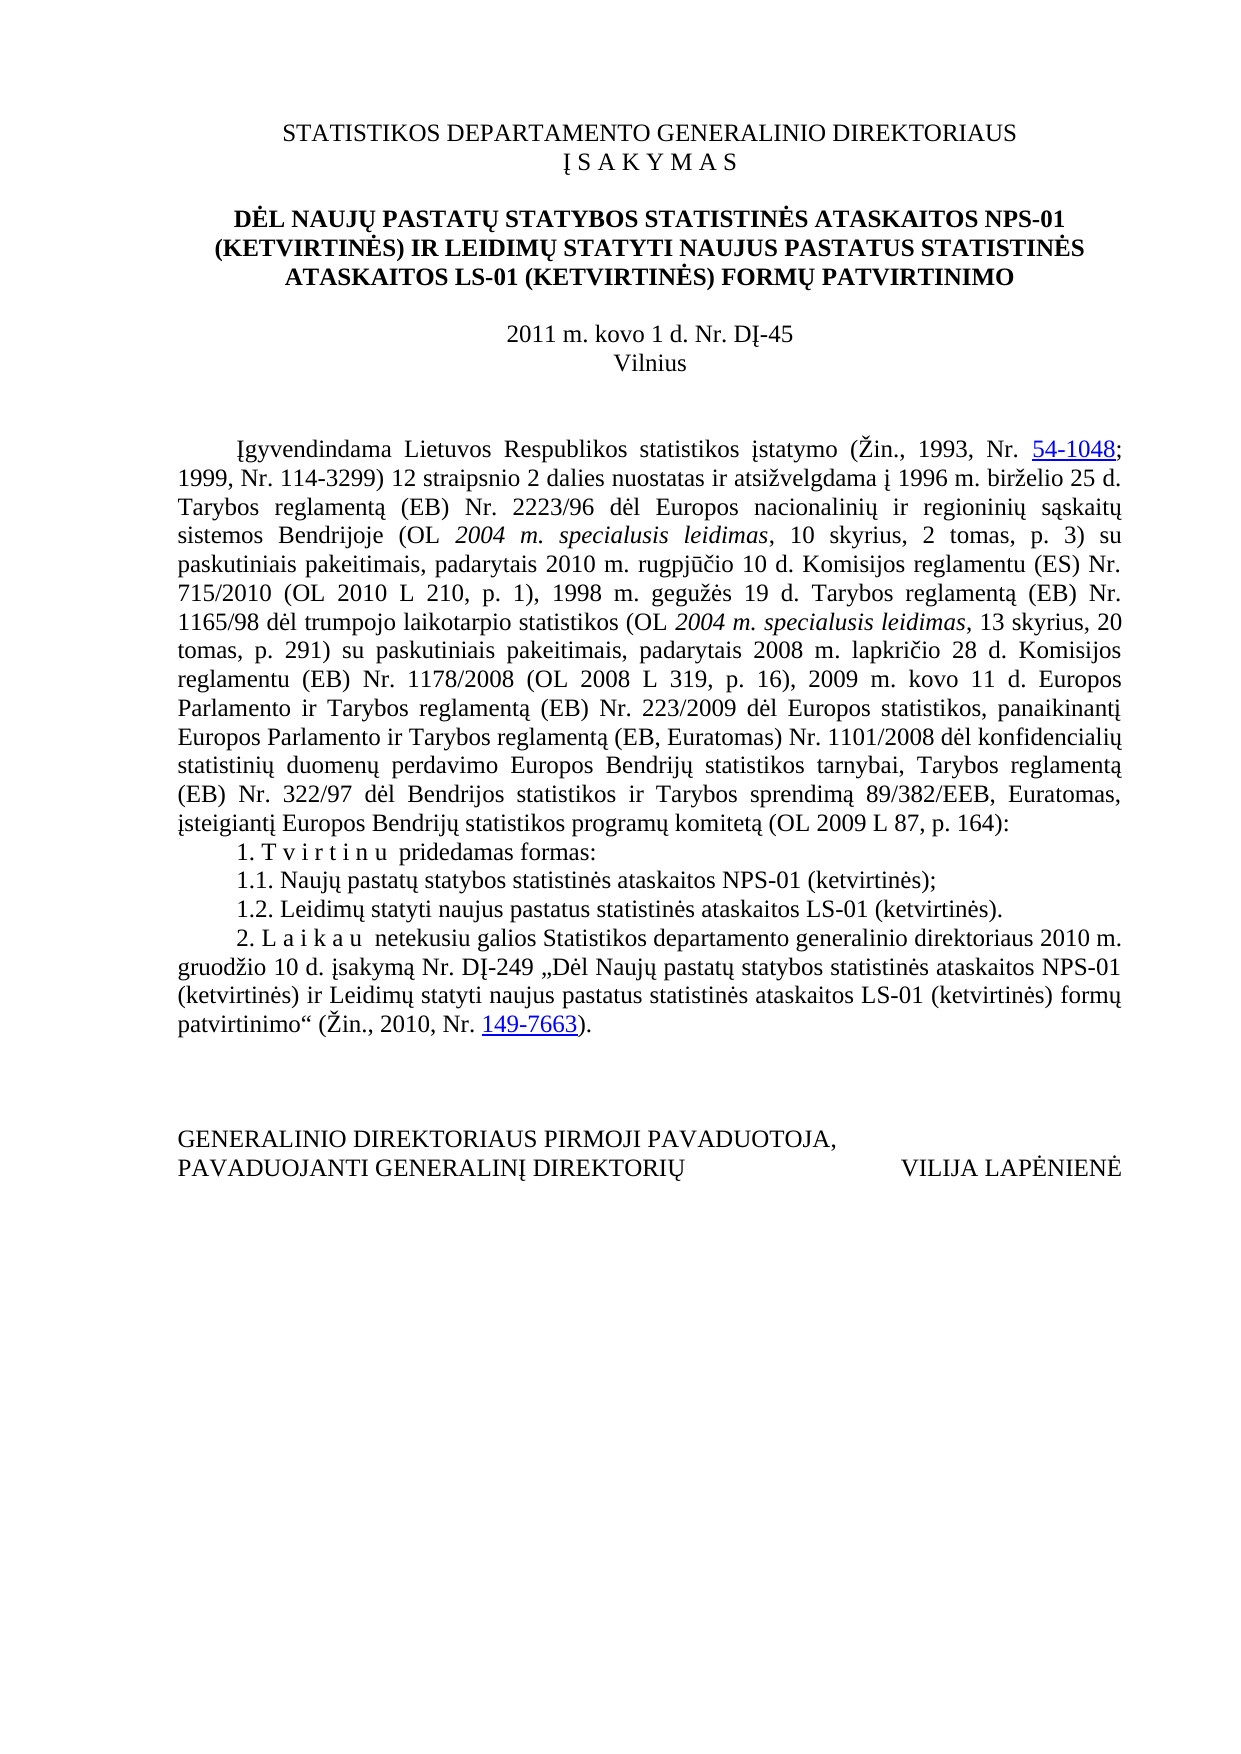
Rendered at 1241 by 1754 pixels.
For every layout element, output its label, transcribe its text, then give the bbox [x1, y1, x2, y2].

text Generalinio direktoriaus pirmoji pavaduotoja, [177, 1124, 1122, 1153]
text pavaduojanti generalinį direktorių Vilija Lapėnienė [177, 1153, 1122, 1182]
text 2011 m. kovo 1 d. Nr. DĮ-45 [177, 319, 1122, 348]
text DĖL NAUJŲ PASTATŲ STATYBOS STATISTINĖS ATASKAITOS NPS-01 (KETVIRTINĖS) IR LEIDIMŲ STATYTI NAUJUS PASTATUS STATISTINĖS ATASKAITOS LS-01 (KETVIRTINĖS) FORMŲ PATVIRTINIMO [177, 204, 1122, 291]
text 1. Tvirtinu pridedamas formas: [177, 837, 1122, 866]
text ĮSAKYMAS [177, 147, 1122, 176]
text 2. Laikau netekusiu galios Statistikos departamento generalinio direktoriaus 2010 m. gruodžio 10 d. įsakymą Nr. DĮ-249 „Dėl Naujų pastatų statybos statistinės ataskaitos NPS-01 (ketvirtinės) ir Leidimų statyti naujus pastatus statistinės ataskaitos LS-01 (ketvirtinės) formų patvirtinimo“ (Žin., 2010, Nr. 149-7663). [177, 923, 1122, 1038]
text 1.2. Leidimų statyti naujus pastatus statistinės ataskaitos LS-01 (ketvirtinės). [177, 894, 1122, 923]
text Vilnius [177, 348, 1122, 377]
text Įgyvendindama Lietuvos Respublikos statistikos įstatymo (Žin., 1993, Nr. 54-1048; 1999, Nr. 114-3299) 12 straipsnio 2 dalies nuostatas ir atsižvelgdama į 1996 m. birželio 25 d. Tarybos reglamentą (EB) Nr. 2223/96 dėl Europos nacionalinių ir regioninių sąskaitų sistemos Bendrijoje (OL 2004 m. specialusis leidimas, 10 skyrius, 2 tomas, p. 3) su paskutiniais pakeitimais, padarytais 2010 m. rugpjūčio 10 d. Komisijos reglamentu (ES) Nr. 715/2010 (OL 2010 L 210, p. 1), 1998 m. gegužės 19 d. Tarybos reglamentą (EB) Nr. 1165/98 dėl trumpojo laikotarpio statistikos (OL 2004 m. specialusis leidimas, 13 skyrius, 20 tomas, p. 291) su paskutiniais pakeitimais, padarytais 2008 m. lapkričio 28 d. Komisijos reglamentu (EB) Nr. 1178/2008 (OL 2008 L 319, p. 16), 2009 m. kovo 11 d. Europos Parlamento ir Tarybos reglamentą (EB) Nr. 223/2009 dėl Europos statistikos, panaikinantį Europos Parlamento ir Tarybos reglamentą (EB, Euratomas) Nr. 1101/2008 dėl konfidencialių statistinių duomenų perdavimo Europos Bendrijų statistikos tarnybai, Tarybos reglamentą (EB) Nr. 322/97 dėl Bendrijos statistikos ir Tarybos sprendimą 89/382/EEB, Euratomas, įsteigiantį Europos Bendrijų statistikos programų komitetą (OL 2009 L 87, p. 164): [177, 434, 1122, 837]
text STATISTIKOS DEPARTAMENTO GENERALINIO DIREKTORIAUS [177, 118, 1122, 147]
text 1.1. Naujų pastatų statybos statistinės ataskaitos NPS-01 (ketvirtinės); [177, 866, 1122, 894]
